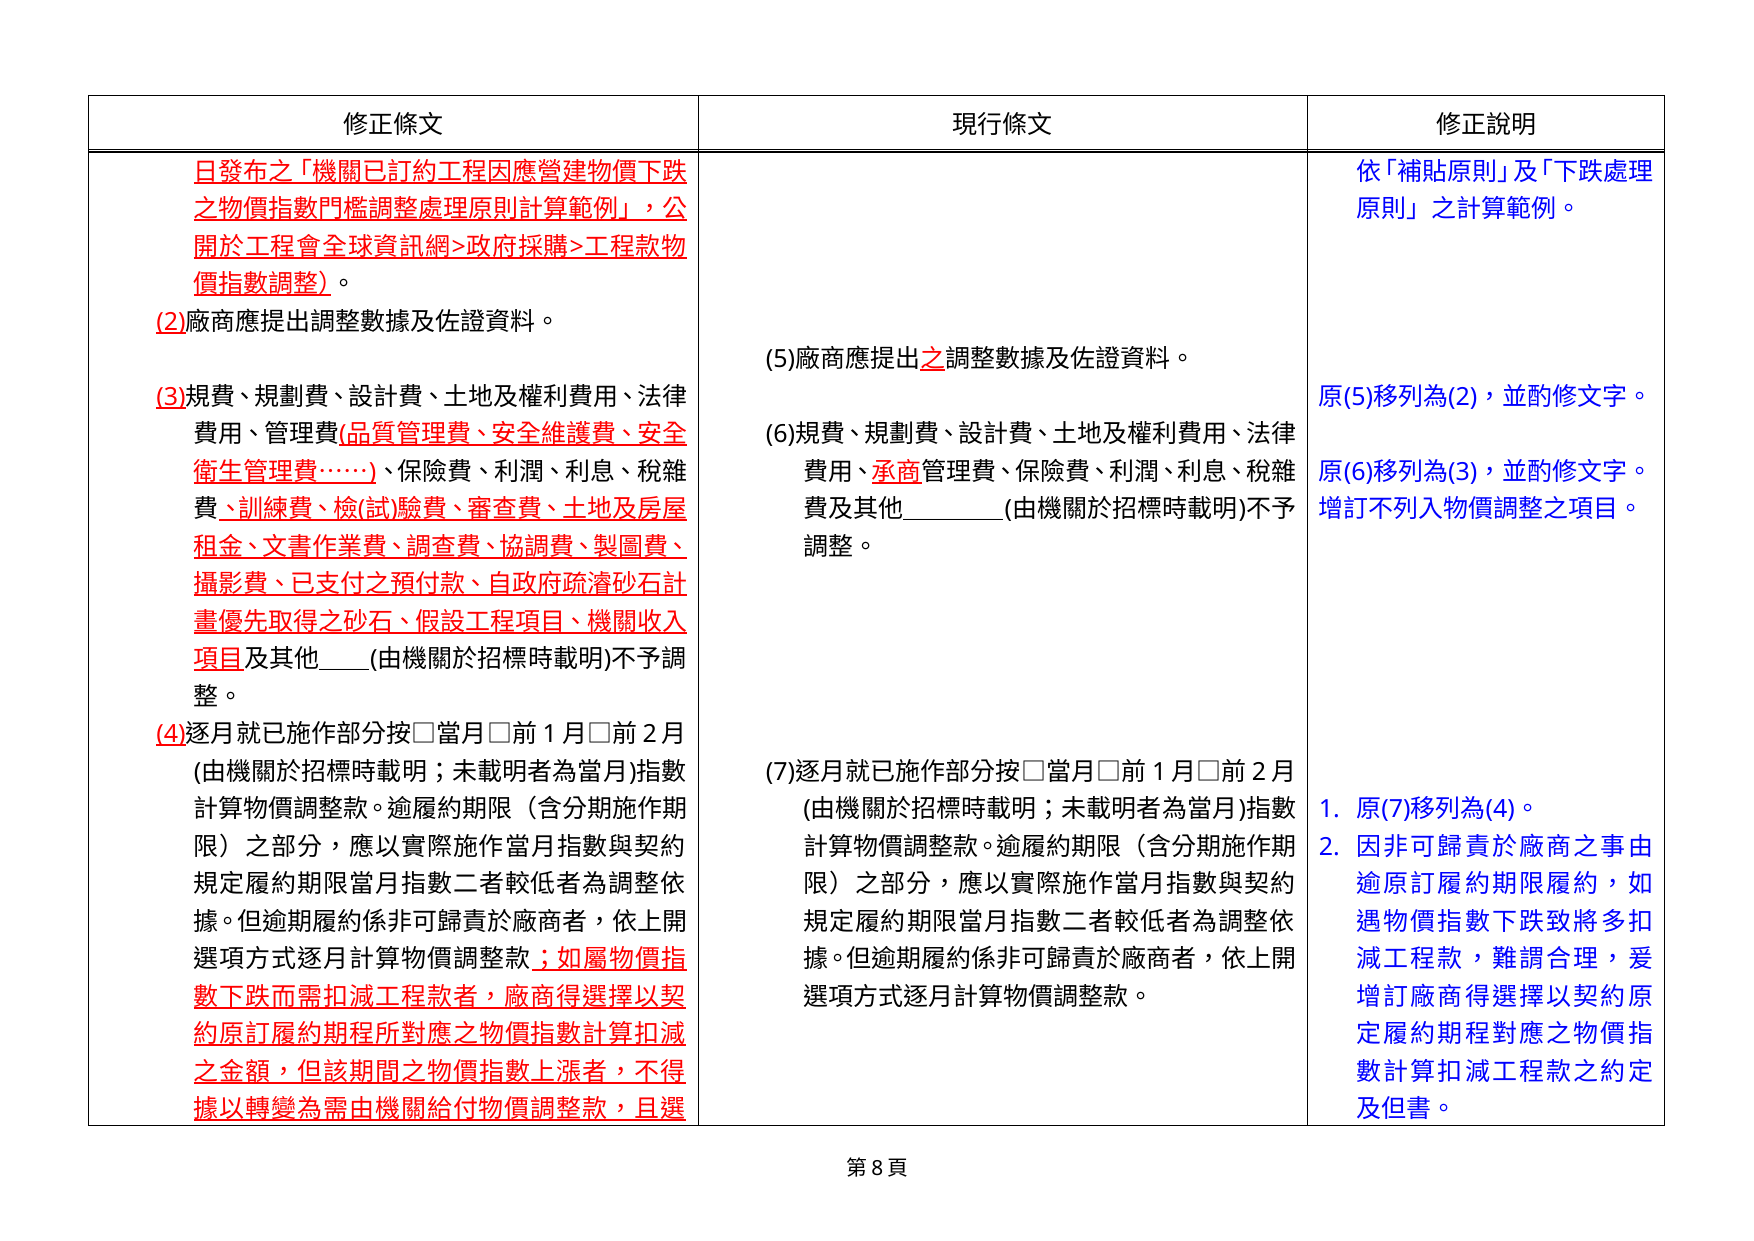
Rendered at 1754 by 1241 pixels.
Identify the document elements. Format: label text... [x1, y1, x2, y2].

table_header 現行條文 [699, 96, 1307, 149]
table_cell 依99年8月30日「研商工程採購契約範本修正事項」會議結論，參酌各界發言意見修正。 依99年8月30日「研商工程採購契約範本修正事項」會議結論，參酌各界發言意見修正。 原第9條第31款選項移列。 經洽詢勞委會於99年9月17日函復略以：「機關得將估驗計價保留款提高，前提為履約過程中，可歸責於廠商之事由。查本會『加強公共工程勞工安全衛生管理作業要點』第16點亦有暫停發放工程估驗款或終止契約等較嚴格之規定，為強化機關對工程之管理權限，本條文建議維持」。 原條文移列為(7)，並增訂發現廠商違反勞安或環保規定且情節重大者，得提高估驗計價保留款。 增訂選項C，依履約標的之特性(例如履約項目不受物價變動之影響或工期甚短)，不依物價指數變動情形調整工程款。 酌修文字。 依本會98年4月3日工程企字第09800141010號函增訂。 酌修文字。 (1)至(3)已載明於第6目。 原(4)移列為(1)。 機關未載明調整公式者，依「補貼原則」及「下跌處理原則」之計算範例。 原(5)移列為(2)，並酌修文字。 原(6)移列為(3)，並酌修文字。 增訂不列入物價調整之項目。 原(7)移列為(4)。 因非可歸責於廠商之事由逾原訂履約期限履約，如遇物價指數下跌致將多扣減工程款，難謂合理，爰增訂廠商得選擇以契約原定履約期程對應之物價指數計算扣減工程款之約定及但書。 原(8)移列為(5)。 原(9)移列為(6)。 依勞委會98年11月2日修正之「加強公共工程勞工安全衛生管理作業要點」第8點修正。 依「身心障礙者權益保障法」第38條、第43條及「原住民族工作權保障法」第12條規定，修正部分文字。 增訂廠商反映機關延遲付款之方式。 原第13目移列為第14目。 [1308, 153, 1664, 1125]
table_cell (5)廠商應提出之調整數據及佐證資料。 (6)規費、規劃費、設計費、土地及權利費用、法律費用、承商管理費、保險費、利潤、利息、稅雜費及其他＿＿＿＿(由機關於招標時載明)不予調整。 (7)逐月就已施作部分按□當月□前1月□前2月(由機關於招標時載明；未載明者為當月)指數計算物價調整款。逾履約期限（含分期施作期限）之部分，應以實際施作當月指數與契約規定履約期限當月指數二者較低者為調整依據。但逾期履約係非可歸責於廠商者，依上開選項方式逐月計算物價調整款。 [699, 153, 1307, 1125]
table_cell 日發布之「機關已訂約工程因應營建物價下跌之物價指數門檻調整處理原則計算範例」，公開於工程會全球資訊網>政府採購>工程款物價指數調整）。 (2)廠商應提出調整數據及佐證資料。 (3)規費、規劃費、設計費、土地及權利費用、法律費用、管理費(品質管理費、安全維護費、安全衛生管理費……)、保險費、利潤、利息、稅雜費、訓練費、檢(試)驗費、審查費、土地及房屋租金、文書作業費、調查費、協調費、製圖費、攝影費、已支付之預付款、自政府疏濬砂石計畫優先取得之砂石、假設工程項目、機關收入項目及其他＿＿(由機關於招標時載明)不予調整。 (4)逐月就已施作部分按□當月□前1月□前2月(由機關於招標時載明；未載明者為當月)指數計算物價調整款。逾履約期限（含分期施作期限）之部分，應以實際施作當月指數與契約規定履約期限當月指數二者較低者為調整依據。但逾期履約係非可歸責於廠商者，依上開選項方式逐月計算物價調整款；如屬物價指數下跌而需扣減工程款者，廠商得選擇以契約原訂履約期程所對應之物價指數計算扣減之金額，但該期間之物價指數上漲者，不得據以轉變為需由機關給付物價調整款，且選 [89, 153, 698, 1125]
table_header 修正說明 [1308, 96, 1664, 149]
table_header 修正條文 [89, 96, 698, 149]
